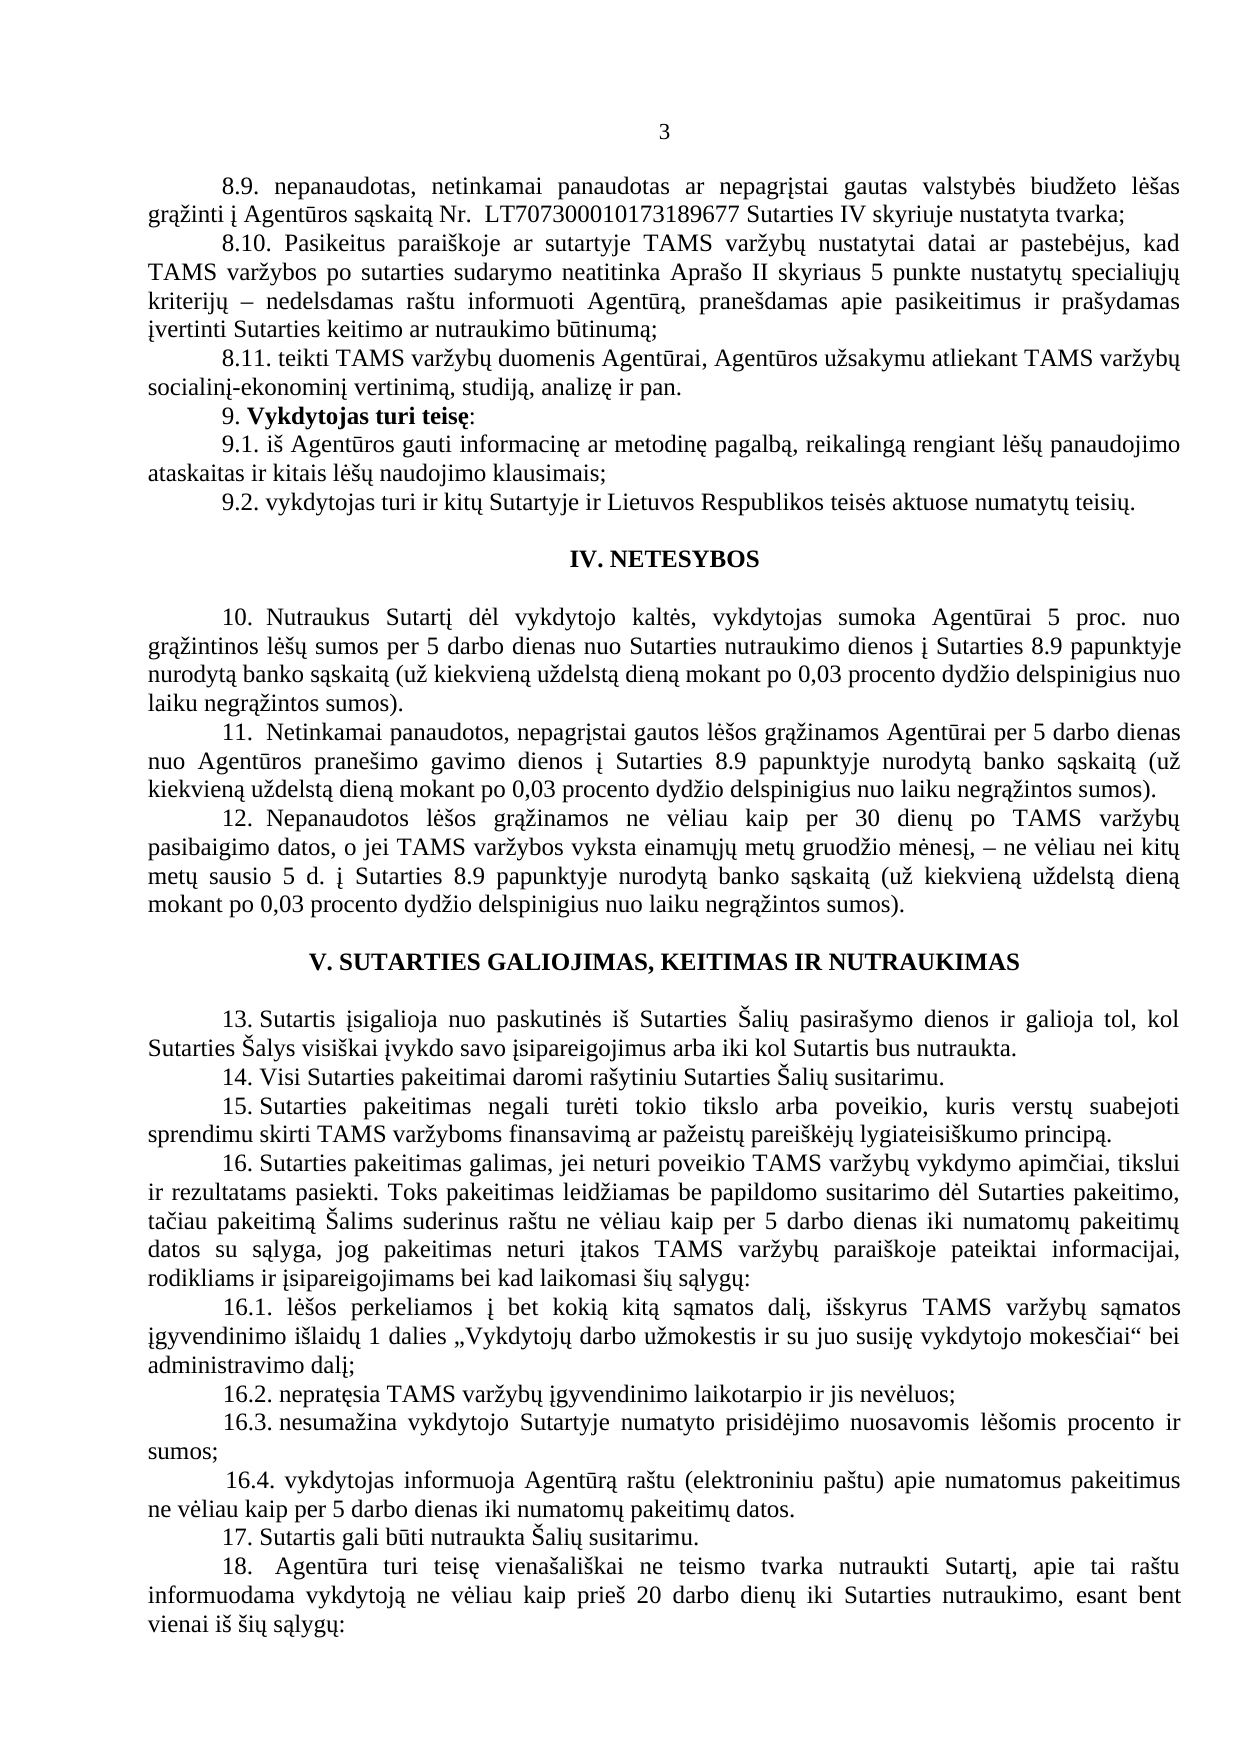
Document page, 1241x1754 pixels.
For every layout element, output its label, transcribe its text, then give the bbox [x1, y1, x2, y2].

text 16.3. nesumažina vykdytojo Sutartyje numatyto prisidėjimo nuosavomis lėšomis procento ir sumos; [148, 1407, 1181, 1465]
text 16.2. nepratęsia TAMS varžybų įgyvendinimo laikotarpio ir jis nevėluos; [148, 1379, 1181, 1407]
text 10. Nutraukus Sutartį dėl vykdytojo kaltės, vykdytojas sumoka Agentūrai 5 proc. nuo grąžintinos lėšų sumos per 5 darbo dienas nuo Sutarties nutraukimo dienos į Sutarties 8.9 papunktyje nurodytą banko sąskaitą (už kiekvieną uždelstą dieną mokant po 0,03 procento dydžio delspinigius nuo laiku negrąžintos sumos). [148, 602, 1181, 717]
text 15. Sutarties pakeitimas negali turėti tokio tikslo arba poveikio, kuris verstų suabejoti sprendimu skirti TAMS varžyboms finansavimą ar pažeistų pareiškėjų lygiateisiškumo principą. [148, 1091, 1181, 1148]
text IV. NETESYBOS [148, 544, 1181, 573]
text 13. Sutartis įsigalioja nuo paskutinės iš Sutarties Šalių pasirašymo dienos ir galioja tol, kol Sutarties Šalys visiškai įvykdo savo įsipareigojimus arba iki kol Sutartis bus nutraukta. [148, 1004, 1181, 1062]
text 14. Visi Sutarties pakeitimai daromi rašytiniu Sutarties Šalių susitarimu. [148, 1062, 1181, 1091]
text 9.2. vykdytojas turi ir kitų Sutartyje ir Lietuvos Respublikos teisės aktuose numatytų teisių. [148, 487, 1181, 516]
text 8.10. Pasikeitus paraiškoje ar sutartyje TAMS varžybų nustatytai datai ar pastebėjus, kad TAMS varžybos po sutarties sudarymo neatitinka Aprašo II skyriaus 5 punkte nustatytų specialiųjų kriterijų – nedelsdamas raštu informuoti Agentūrą, pranešdamas apie pasikeitimus ir prašydamas įvertinti Sutarties keitimo ar nutraukimo būtinumą; [148, 228, 1181, 343]
text 8.9. nepanaudotas, netinkamai panaudotas ar nepagrįstai gautas valstybės biudžeto lėšas grąžinti į Agentūros sąskaitą Nr. LT707300010173189677 Sutarties IV skyriuje nustatyta tvarka; [148, 171, 1181, 228]
text 16.1. lėšos perkeliamos į bet kokią kitą sąmatos dalį, išskyrus TAMS varžybų sąmatos įgyvendinimo išlaidų 1 dalies „Vykdytojų darbo užmokestis ir su juo susiję vykdytojo mokesčiai“ bei administravimo dalį; [148, 1292, 1181, 1379]
text 8.11. teikti TAMS varžybų duomenis Agentūrai, Agentūros užsakymu atliekant TAMS varžybų socialinį-ekonominį vertinimą, studiją, analizę ir pan. [148, 343, 1181, 401]
text 12. Nepanaudotos lėšos grąžinamos ne vėliau kaip per 30 dienų po TAMS varžybų pasibaigimo datos, o jei TAMS varžybos vyksta einamųjų metų gruodžio mėnesį, – ne vėliau nei kitų metų sausio 5 d. į Sutarties 8.9 papunktyje nurodytą banko sąskaitą (už kiekvieną uždelstą dieną mokant po 0,03 procento dydžio delspinigius nuo laiku negrąžintos sumos). [148, 803, 1181, 918]
text 16.4. vykdytojas informuoja Agentūrą raštu (elektroniniu paštu) apie numatomus pakeitimus ne vėliau kaip per 5 darbo dienas iki numatomų pakeitimų datos. [148, 1465, 1181, 1522]
text 16. Sutarties pakeitimas galimas, jei neturi poveikio TAMS varžybų vykdymo apimčiai, tikslui ir rezultatams pasiekti. Toks pakeitimas leidžiamas be papildomo susitarimo dėl Sutarties pakeitimo, tačiau pakeitimą Šalims suderinus raštu ne vėliau kaip per 5 darbo dienas iki numatomų pakeitimų datos su sąlyga, jog pakeitimas neturi įtakos TAMS varžybų paraiškoje pateiktai informacijai, rodikliams ir įsipareigojimams bei kad laikomasi šių sąlygų: [148, 1148, 1181, 1292]
text 18. Agentūra turi teisę vienašališkai ne teismo tvarka nutraukti Sutartį, apie tai raštu informuodama vykdytoją ne vėliau kaip prieš 20 darbo dienų iki Sutarties nutraukimo, esant bent vienai iš šių sąlygų: [148, 1551, 1181, 1638]
text 11. Netinkamai panaudotos, nepagrįstai gautos lėšos grąžinamos Agentūrai per 5 darbo dienas nuo Agentūros pranešimo gavimo dienos į Sutarties 8.9 papunktyje nurodytą banko sąskaitą (už kiekvieną uždelstą dieną mokant po 0,03 procento dydžio delspinigius nuo laiku negrąžintos sumos). [148, 717, 1181, 803]
text 17. Sutartis gali būti nutraukta Šalių susitarimu. [148, 1522, 1181, 1551]
text 9. Vykdytojas turi teisę: [148, 401, 1181, 429]
text V. SUTARTIES GALIOJIMAS, KEITIMAS IR NUTRAUKIMAS [148, 947, 1181, 976]
text 9.1. iš Agentūros gauti informacinę ar metodinę pagalbą, reikalingą rengiant lėšų panaudojimo ataskaitas ir kitais lėšų naudojimo klausimais; [148, 429, 1181, 487]
